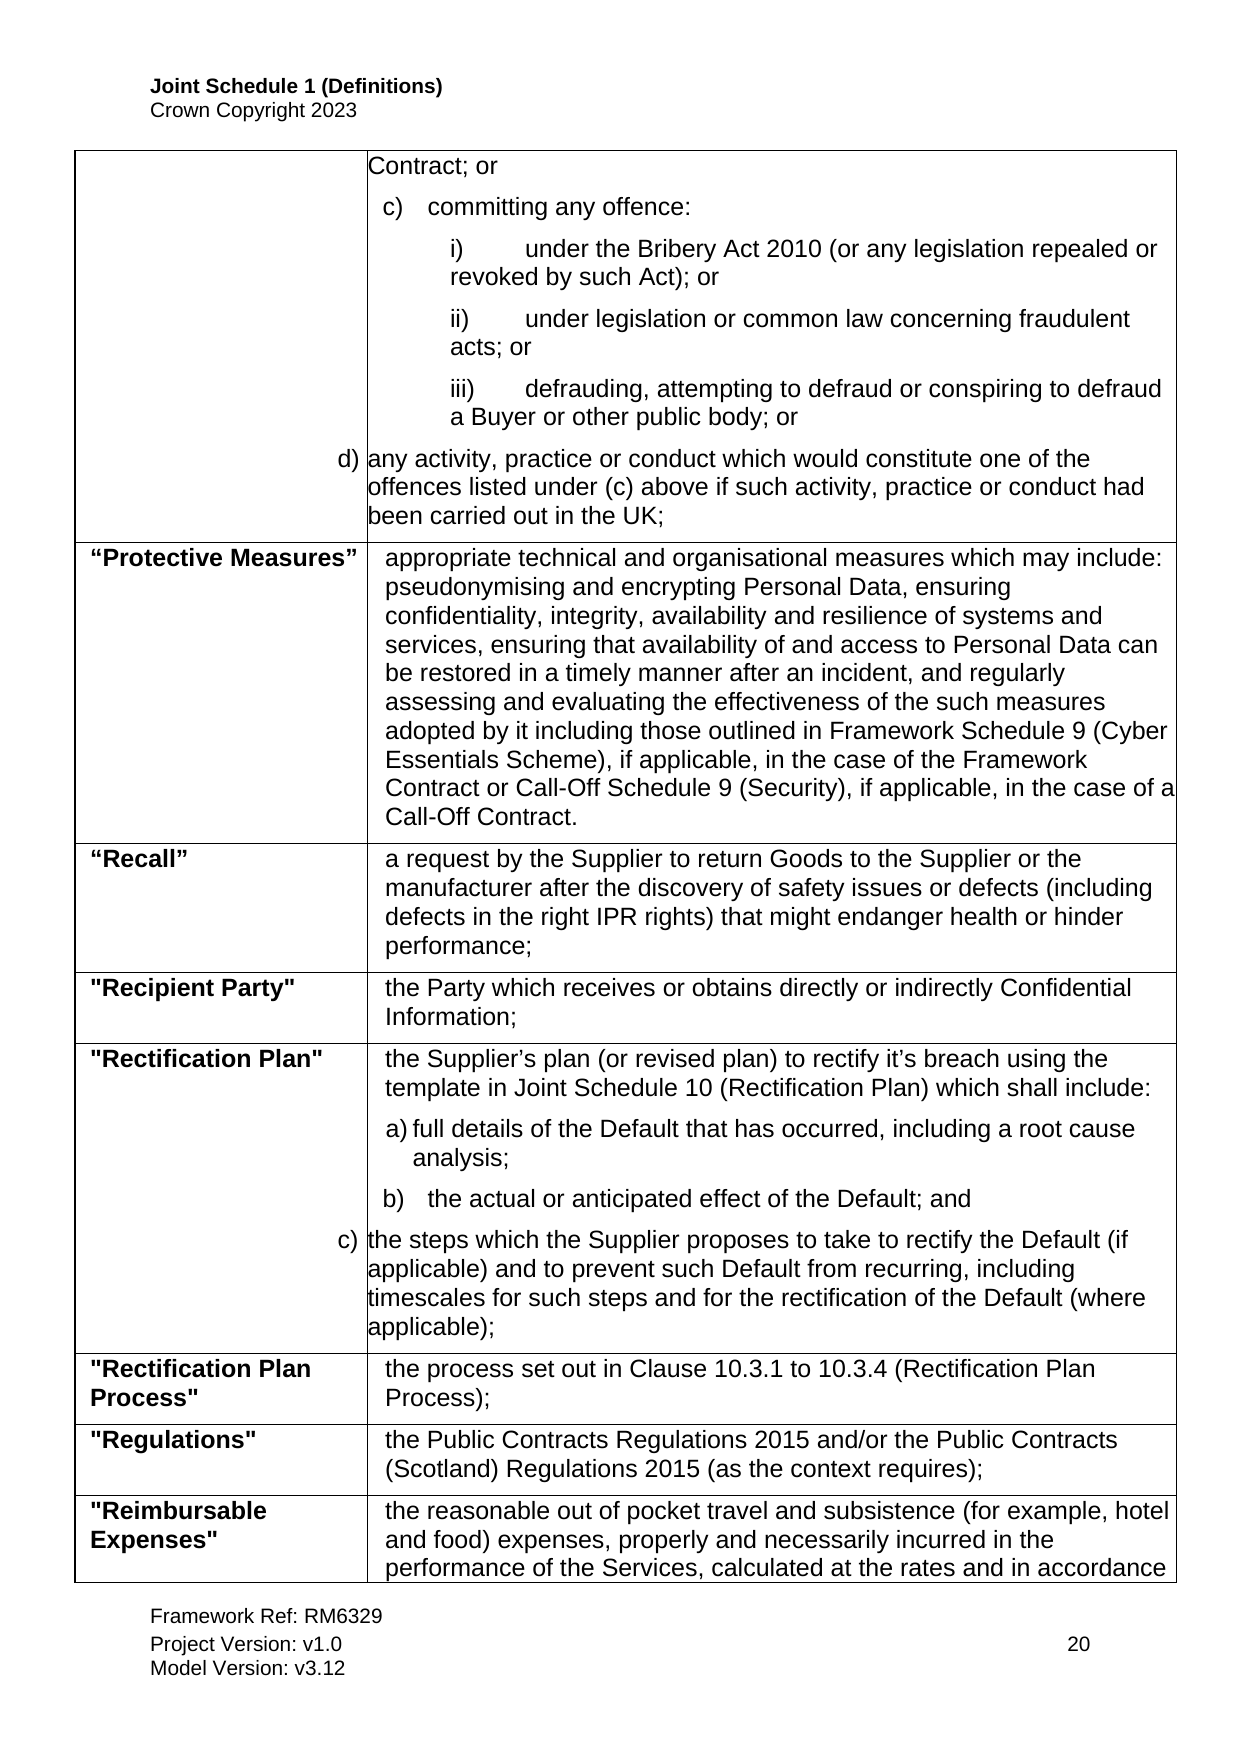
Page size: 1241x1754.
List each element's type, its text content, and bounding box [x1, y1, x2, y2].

table_cell the Party which receives or obtains directly or indirectly Confidential Information; [368, 973, 1176, 1043]
table_cell “Prohibited Acts” [76, 151, 367, 542]
table_cell appropriate technical and organisational measures which may include: pseudonymising and encrypting Personal Data, ensuring confidentiality, integrity, availability and resilience of systems and services, ensuring that availability of and access to Personal Data can be restored in a timely manner after an incident, and regularly assessing and evaluating the effectiveness of the such measures adopted by it including those outlined in Framework Schedule 9 (Cyber Essentials Scheme), if applicable, in the case of the Framework Contract or Call-Off Schedule 9 (Security), if applicable, in the case of a Call-Off Contract. [368, 543, 1176, 843]
table_cell Contract; or committing any offence: under the Bribery Act 2010 (or any legislation repealed or revoked by such Act); or under legislation or common law concerning fraudulent acts; or defrauding, attempting to defraud or conspiring to defraud a Buyer or other public body; or any activity, practice or conduct which would constitute one of the offences listed under (c) above if such activity, practice or conduct had been carried out in the UK; [368, 151, 1176, 542]
table_cell "Regulations" [76, 1425, 367, 1495]
table_cell "Rectification Plan" [76, 1044, 367, 1353]
table_cell the reasonable out of pocket travel and subsistence (for example, hotel and food) expenses, properly and necessarily incurred in the performance of the Services, calculated at the rates and in accordance [368, 1496, 1176, 1582]
table_cell "Rectification Plan Process" [76, 1354, 367, 1424]
table_cell the Public Contracts Regulations 2015 and/or the Public Contracts (Scotland) Regulations 2015 (as the context requires); [368, 1425, 1176, 1495]
table_cell the process set out in Clause 10.3.1 to 10.3.4 (Rectification Plan Process); [368, 1354, 1176, 1424]
table_cell the Supplier’s plan (or revised plan) to rectify it’s breach using the template in Joint Schedule 10 (Rectification Plan) which shall include: full details of the Default that has occurred, including a root cause analysis; the actual or anticipated effect of the Default; and the steps which the Supplier proposes to take to rectify the Default (if applicable) and to prevent such Default from recurring, including timescales for such steps and for the rectification of the Default (where applicable); [368, 1044, 1176, 1353]
table_cell “Recall” [76, 844, 367, 972]
table_cell a request by the Supplier to return Goods to the Supplier or the manufacturer after the discovery of safety issues or defects (including defects in the right IPR rights) that might endanger health or hinder performance; [368, 844, 1176, 972]
table_cell "Recipient Party" [76, 973, 367, 1043]
table_cell "Reimbursable Expenses" [76, 1496, 367, 1582]
table_cell “Protective Measures” [76, 543, 367, 843]
